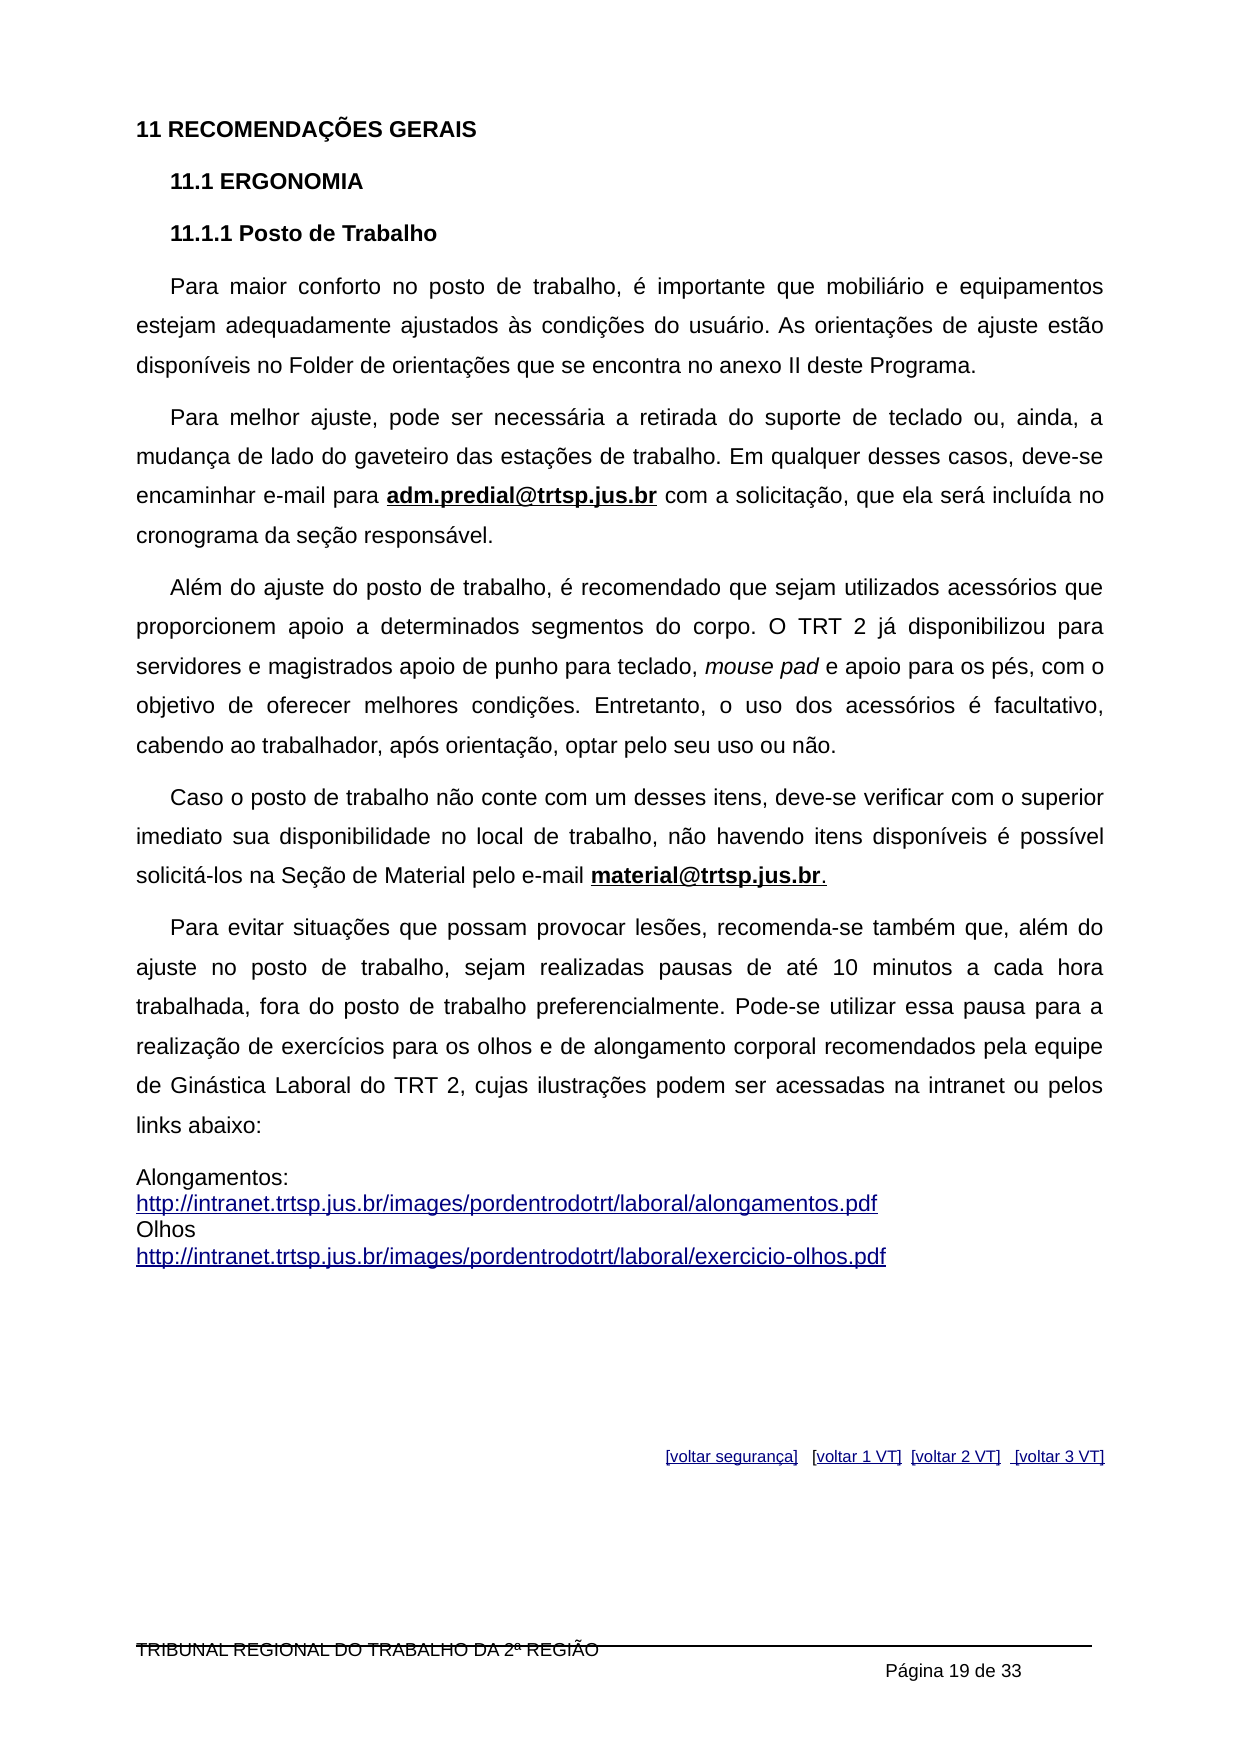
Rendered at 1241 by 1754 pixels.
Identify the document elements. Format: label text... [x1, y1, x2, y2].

text Além do ajuste do posto de trabalho, é recomendado que sejam utilizados acessórios que proporcionem apoio a determinados segmentos do corpo. O TRT 2 já disponibilizou para servidores e magistrados apoio de punho para teclado, mouse pad e apoio para os pés, com o objetivo de oferecer melhores condições. Entretanto, o uso dos acessórios é facultativo, cabendo ao trabalhador, após orientação, optar pelo seu uso ou não. [136, 574, 1104, 758]
text Alongamentos: [136, 1164, 1104, 1190]
text Para melhor ajuste, pode ser necessária a retirada do suporte de teclado ou, ainda, a mudança de lado do gaveteiro das estações de trabalho. Em qualquer desses casos, deve-se encaminhar e-mail para adm.predial@trtsp.jus.br com a solicitação, que ela será incluída no cronograma da seção responsável. [136, 403, 1104, 548]
text 11 RECOMENDAÇÕES GERAIS [136, 116, 1104, 142]
text Para maior conforto no posto de trabalho, é importante que mobiliário e equipamentos estejam adequadamente ajustados às condições do usuário. As orientações de ajuste estão disponíveis no Folder de orientações que se encontra no anexo II deste Programa. [136, 273, 1104, 378]
text [voltar segurança] [voltar 1 VT] [voltar 2 VT] [voltar 3 VT] [136, 1446, 1104, 1466]
text 11.1 ERGONOMIA [136, 168, 1104, 194]
text Para evitar situações que possam provocar lesões, recomenda-se também que, além do ajuste no posto de trabalho, sejam realizadas pausas de até 10 minutos a cada hora trabalhada, fora do posto de trabalho preferencialmente. Pode-se utilizar essa pausa para a realização de exercícios para os olhos e de alongamento corporal recomendados pela equipe de Ginástica Laboral do TRT 2, cujas ilustrações podem ser acessadas na intranet ou pelos links abaixo: [136, 914, 1104, 1138]
text 11.1.1 Posto de Trabalho [136, 220, 1104, 246]
text http://intranet.trtsp.jus.br/images/pordentrodotrt/laboral/alongamentos.pdf [136, 1190, 1104, 1216]
text http://intranet.trtsp.jus.br/images/pordentrodotrt/laboral/exercicio-olhos.pdf [136, 1243, 1104, 1269]
text Caso o posto de trabalho não conte com um desses itens, deve-se verificar com o superior imediato sua disponibilidade no local de trabalho, não havendo itens disponíveis é possível solicitá-los na Seção de Material pelo e-mail material@trtsp.jus.br. [136, 783, 1104, 889]
text Olhos [136, 1216, 1104, 1243]
